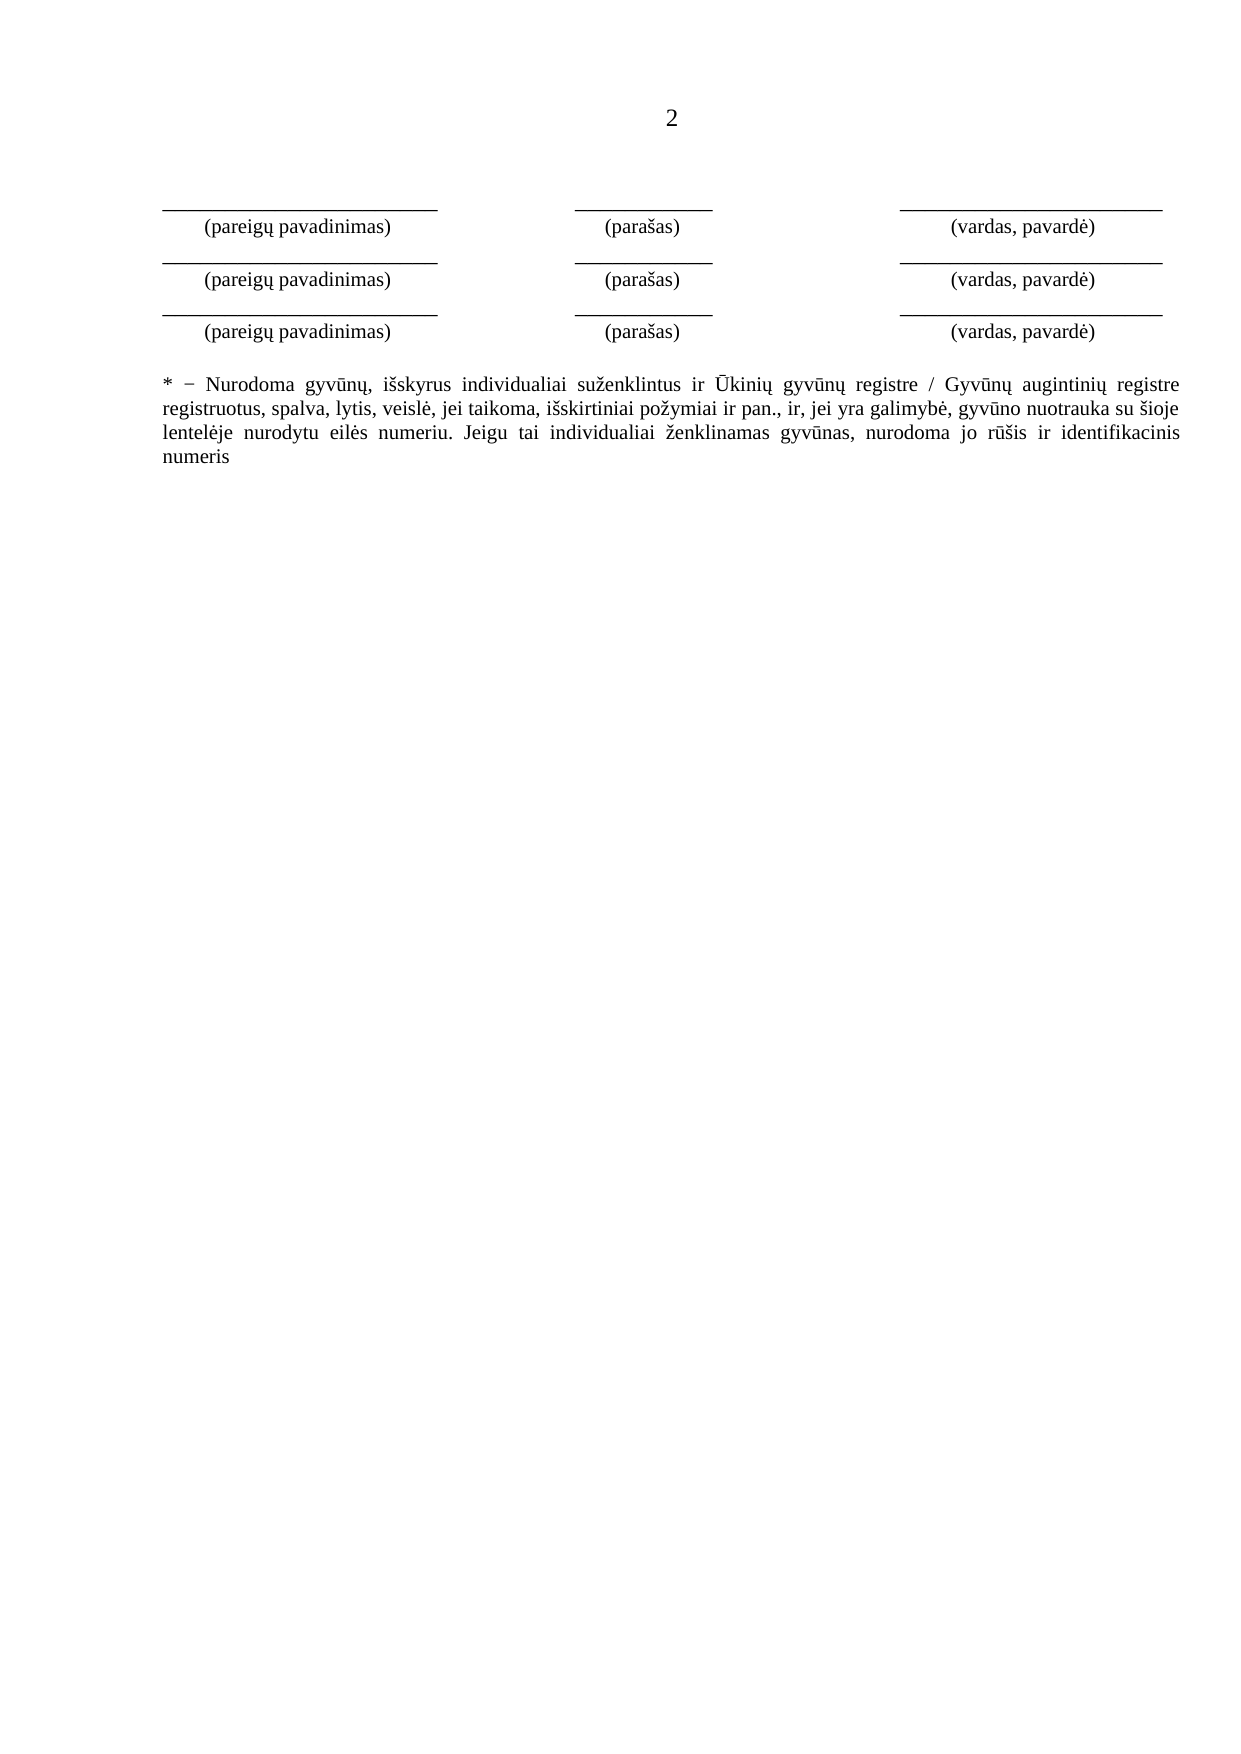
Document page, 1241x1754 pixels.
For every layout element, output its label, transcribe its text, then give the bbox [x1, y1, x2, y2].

text ______________________ ___________ _____________________ [162, 238, 1181, 267]
text (pareigų pavadinimas) (parašas) (vardas, pavardė) [162, 319, 1181, 343]
text * − Nurodoma gyvūnų, išskyrus individualiai suženklintus ir Ūkinių gyvūnų registre / Gyvūnų augintinių registre registruotus, spalva, lytis, veislė, jei taikoma, išskirtiniai požymiai ir pan., ir, jei yra galimybė, gyvūno nuotrauka su šioje lentelėje nurodytu eilės numeriu. Jeigu tai individualiai ženklinamas gyvūnas, nurodoma jo rūšis ir identifikacinis numeris [162, 372, 1181, 468]
text ______________________ ___________ _____________________ [162, 185, 1181, 214]
text (pareigų pavadinimas) (parašas) (vardas, pavardė) [162, 267, 1181, 291]
text ______________________ ___________ _____________________ [162, 291, 1181, 319]
text (pareigų pavadinimas) (parašas) (vardas, pavardė) [162, 214, 1181, 238]
